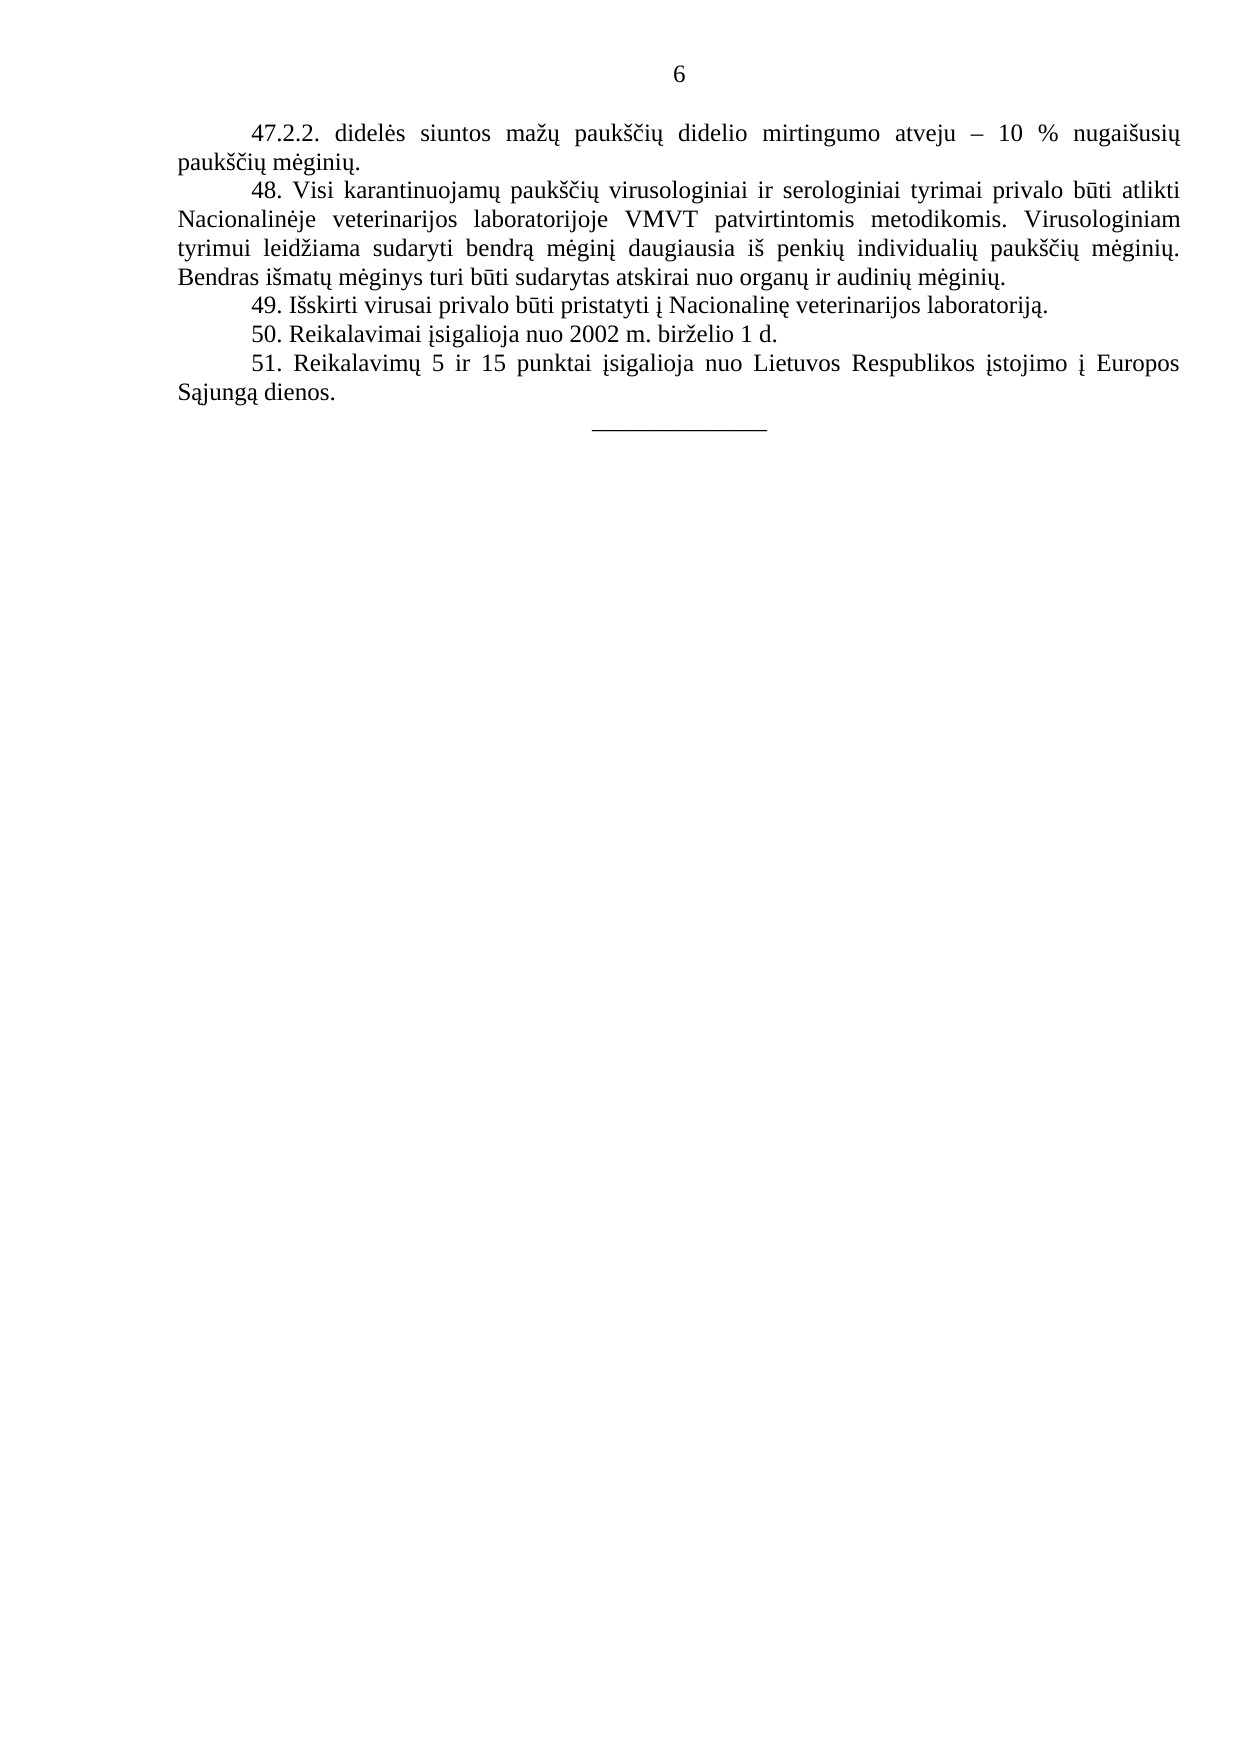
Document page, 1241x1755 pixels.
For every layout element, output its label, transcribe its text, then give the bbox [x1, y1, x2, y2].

text 51. Reikalavimų 5 ir 15 punktai įsigalioja nuo Lietuvos Respublikos įstojimo į Europos Sąjungą dienos. [177, 348, 1181, 406]
text ______________ [177, 406, 1181, 434]
text 50. Reikalavimai įsigalioja nuo 2002 m. birželio 1 d. [177, 319, 1181, 348]
text 49. Išskirti virusai privalo būti pristatyti į Nacionalinę veterinarijos laboratoriją. [177, 291, 1181, 319]
text 47.2.2. didelės siuntos mažų paukščių didelio mirtingumo atveju – 10 % nugaišusių paukščių mėginių. [177, 118, 1181, 176]
text 48. Visi karantinuojamų paukščių virusologiniai ir serologiniai tyrimai privalo būti atlikti Nacionalinėje veterinarijos laboratorijoje VMVT patvirtintomis metodikomis. Virusologiniam tyrimui leidžiama sudaryti bendrą mėginį daugiausia iš penkių individualių paukščių mėginių. Bendras išmatų mėginys turi būti sudarytas atskirai nuo organų ir audinių mėginių. [177, 176, 1181, 291]
